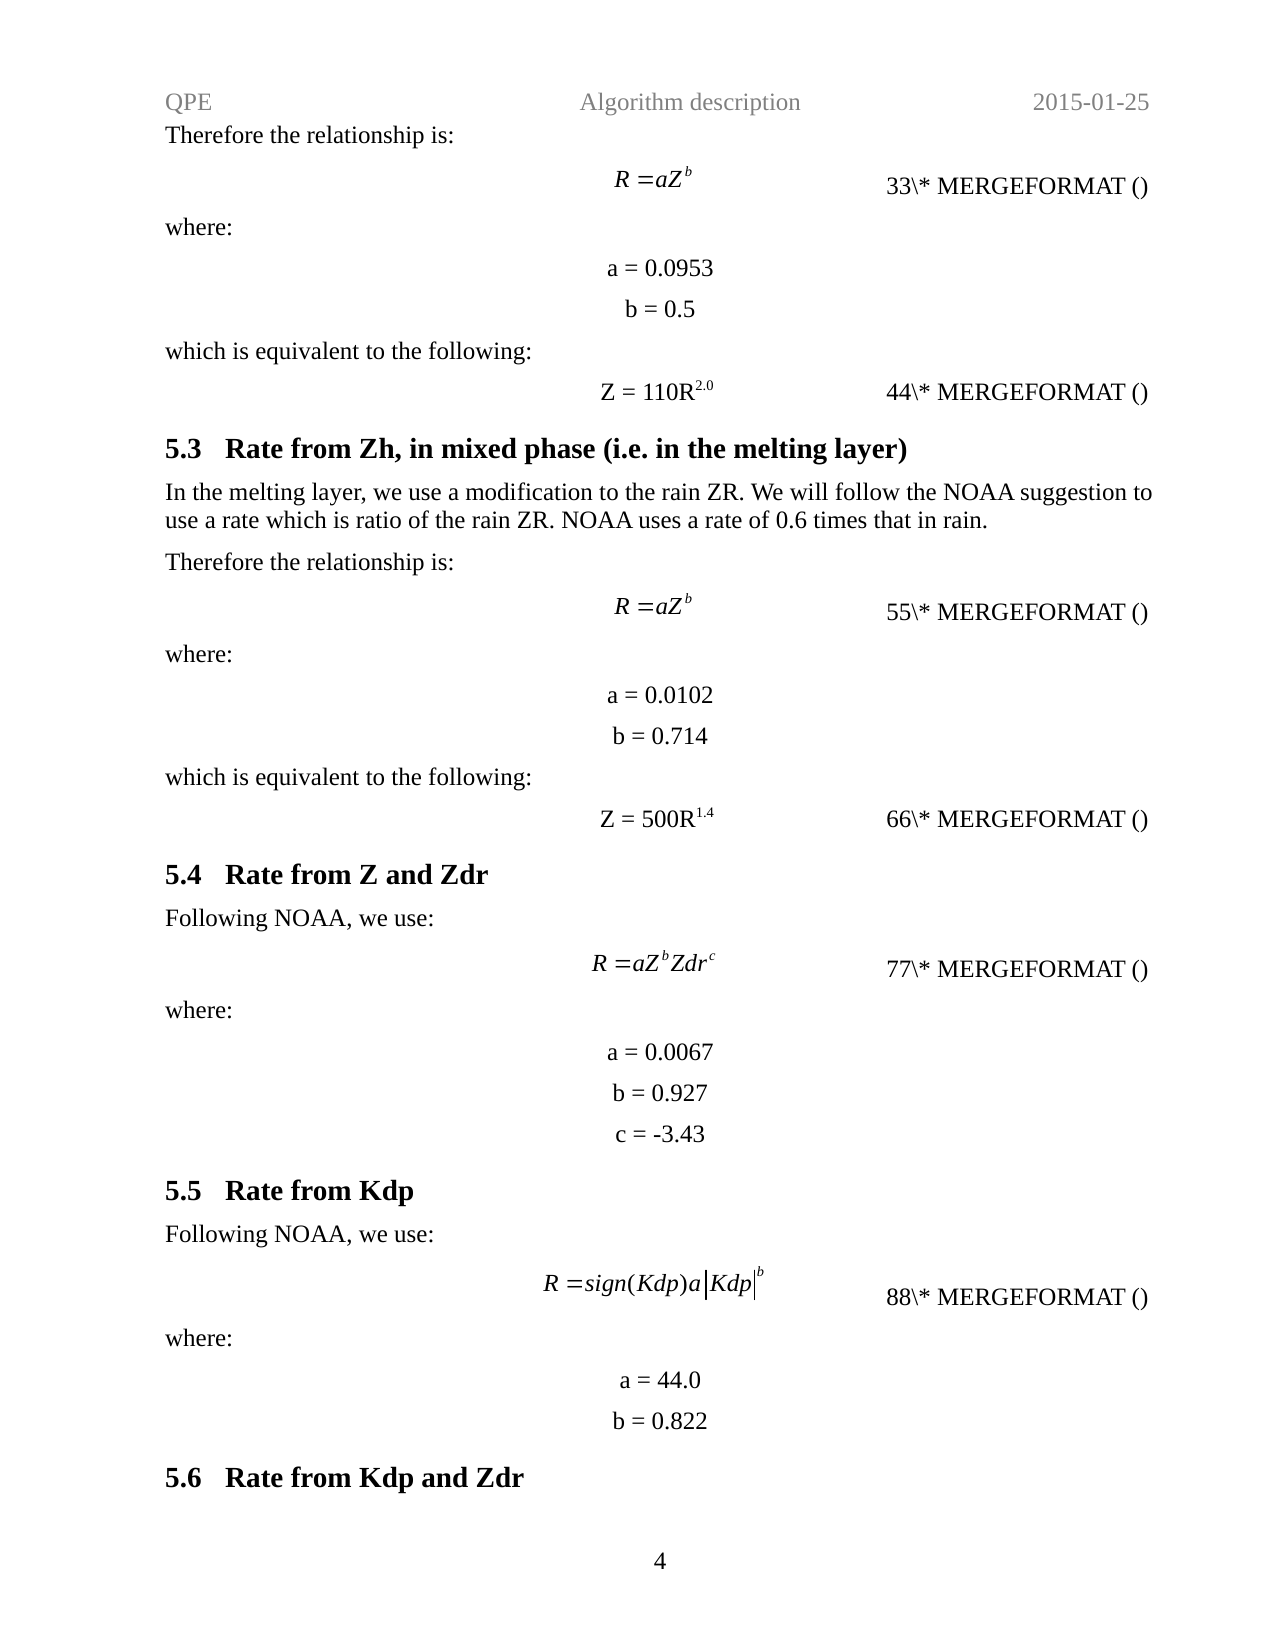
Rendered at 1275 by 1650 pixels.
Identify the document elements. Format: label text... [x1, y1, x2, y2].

text Therefore the relationship is: [165, 120, 1155, 149]
text 55\* MERGEFORMAT () [165, 588, 1155, 626]
subtitle Rate from Kdp [165, 1173, 1155, 1207]
text a = 0.0102 [165, 680, 1155, 709]
text where: [165, 996, 1155, 1024]
text a = 44.0 [165, 1365, 1155, 1393]
text b = 0.927 [165, 1078, 1155, 1107]
text where: [165, 212, 1155, 241]
subtitle Rate from Z and Zdr [165, 857, 1155, 891]
text Following NOAA, we use: [165, 903, 1155, 932]
text 88\* MERGEFORMAT () [165, 1260, 1155, 1311]
text Z = 110R2.0 44\* MERGEFORMAT () [165, 377, 1155, 406]
text where: [165, 639, 1155, 667]
text 33\* MERGEFORMAT () [165, 161, 1155, 199]
text which is equivalent to the following: [165, 336, 1155, 364]
text 77\* MERGEFORMAT () [165, 945, 1155, 983]
subtitle Rate from Kdp and Zdr [165, 1460, 1155, 1493]
text b = 0.822 [165, 1406, 1155, 1435]
text Z = 500R1.4 66\* MERGEFORMAT () [165, 804, 1155, 832]
text Therefore the relationship is: [165, 547, 1155, 576]
text which is equivalent to the following: [165, 762, 1155, 791]
text a = 0.0953 [165, 253, 1155, 282]
subtitle Rate from Zh, in mixed phase (i.e. in the melting layer) [165, 431, 1155, 464]
text a = 0.0067 [165, 1037, 1155, 1066]
text Following NOAA, we use: [165, 1219, 1155, 1248]
text c = -3.43 [165, 1119, 1155, 1148]
text In the melting layer, we use a modification to the rain ZR. We will follow the NOAA suggestion to use a rate which is ratio of the rain ZR. NOAA uses a rate of 0.6 times that in rain. [165, 477, 1155, 534]
text b = 0.714 [165, 721, 1155, 750]
text b = 0.5 [165, 294, 1155, 323]
text where: [165, 1323, 1155, 1352]
